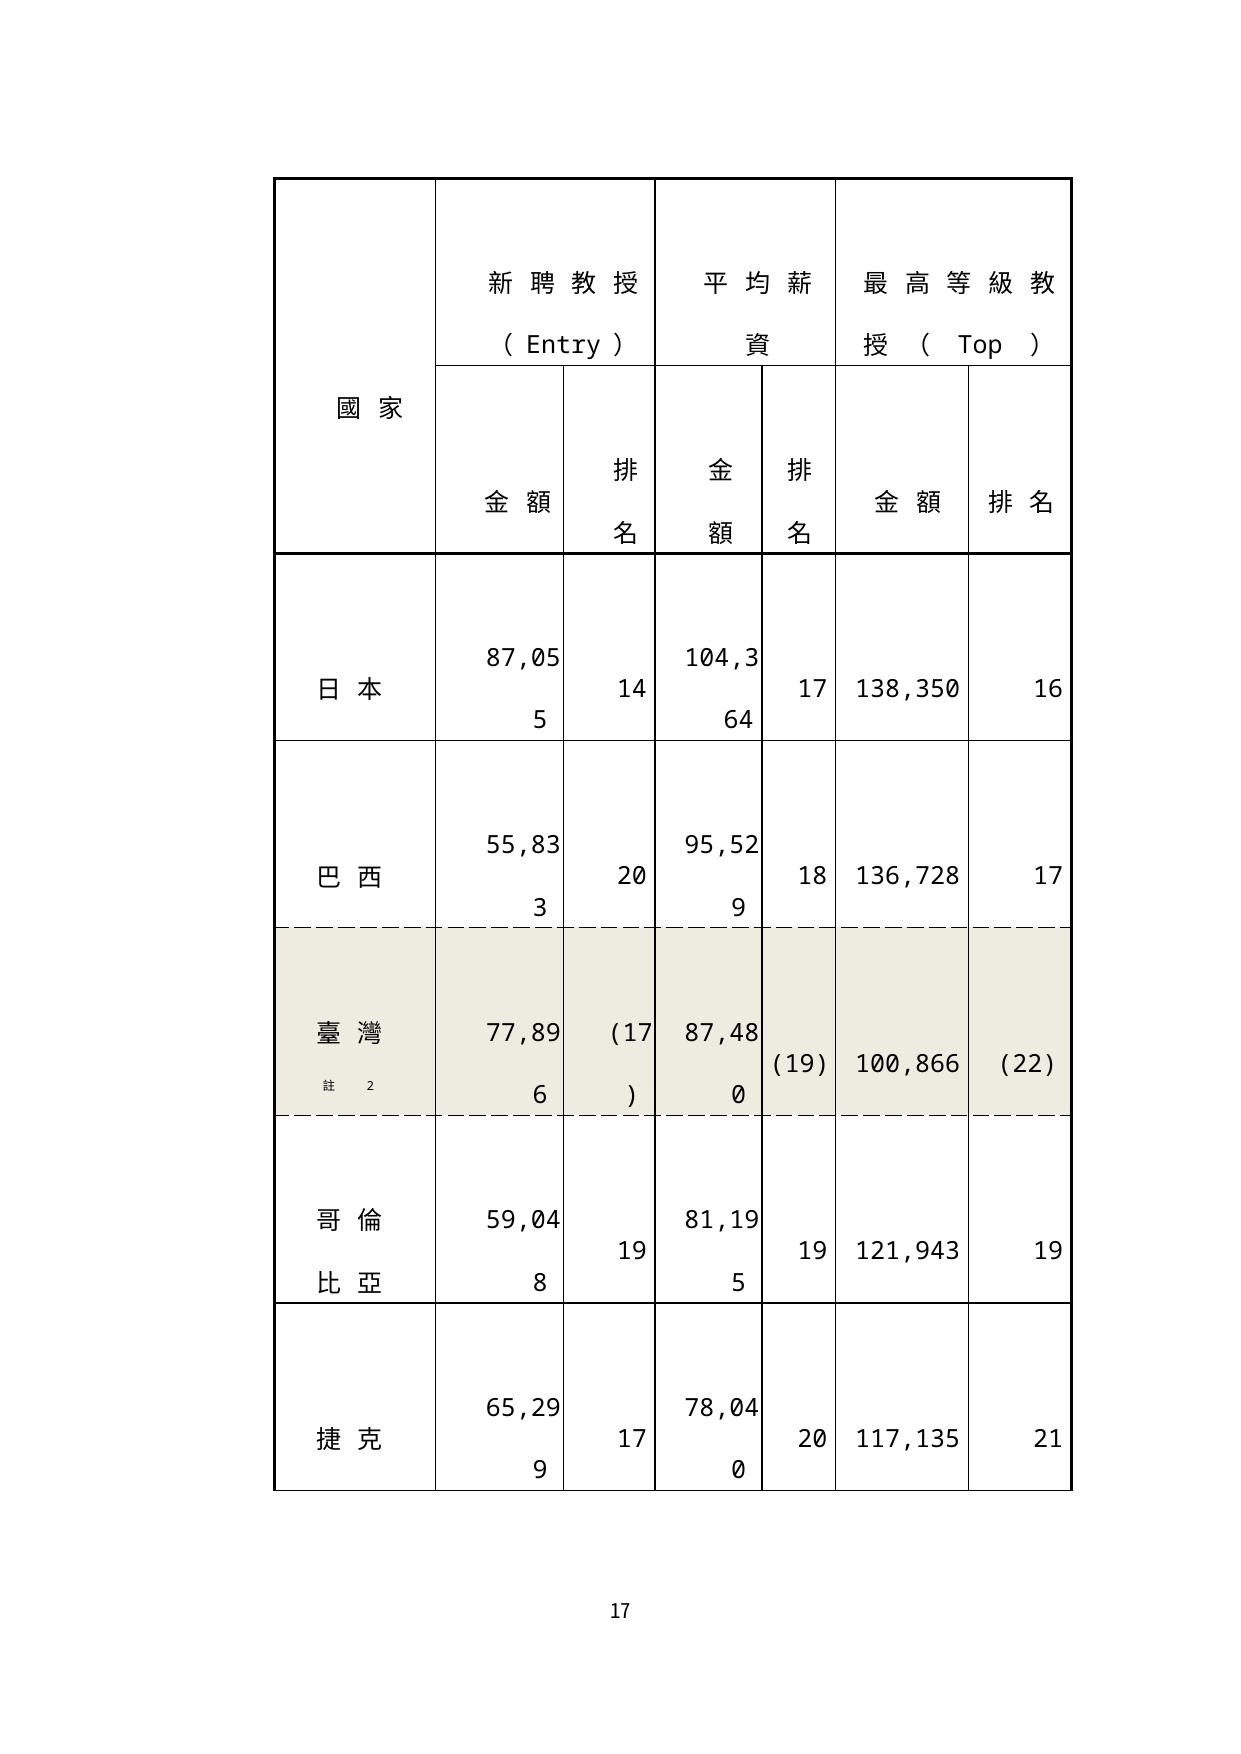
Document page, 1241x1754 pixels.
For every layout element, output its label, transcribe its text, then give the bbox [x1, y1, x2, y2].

table_cell 19 [763, 1115, 835, 1302]
table_cell 87,055 [436, 555, 563, 740]
table_cell 78,040 [656, 1304, 761, 1490]
table_cell (17) [564, 927, 654, 1115]
table_cell 20 [564, 741, 654, 927]
table_cell 21 [969, 1304, 1070, 1490]
table_cell 121,943 [836, 1115, 968, 1302]
table_cell 17 [564, 1304, 654, 1490]
table_cell 19 [969, 1115, 1070, 1302]
table_cell 100,866 [836, 927, 968, 1115]
table_cell 55,833 [436, 741, 563, 927]
table_cell 捷克 [276, 1304, 435, 1490]
table_cell 金額 [656, 366, 761, 552]
table_cell 日本 [276, 555, 435, 740]
table_cell (22) [969, 927, 1070, 1115]
table_cell 59,048 [436, 1115, 563, 1302]
table_cell 排名 [763, 366, 835, 552]
table_cell 金額 [436, 366, 563, 552]
table_header 最高等級教授（Top） [836, 180, 1070, 365]
table_cell 81,195 [656, 1115, 761, 1302]
table_cell 哥倫比亞 [276, 1115, 435, 1302]
table_cell 18 [763, 741, 835, 927]
table_cell 臺灣註2 [276, 927, 435, 1115]
table_cell 136,728 [836, 741, 968, 927]
table_cell (19) [763, 927, 835, 1115]
table_cell 19 [564, 1115, 654, 1302]
table_cell 金額 [836, 366, 968, 552]
table_cell 14 [564, 555, 654, 740]
table_cell 95,529 [656, 741, 761, 927]
table_cell 104,364 [656, 555, 761, 740]
table_cell 排名 [564, 366, 654, 552]
table_cell 117,135 [836, 1304, 968, 1490]
table_header 國家 [276, 180, 435, 552]
table_cell 20 [763, 1304, 835, 1490]
table_cell 17 [969, 741, 1070, 927]
table_cell 巴西 [276, 741, 435, 927]
table_cell 77,896 [436, 927, 563, 1115]
table_cell 17 [763, 555, 835, 740]
table_cell 138,350 [836, 555, 968, 740]
table_header 平均薪資 [656, 180, 835, 365]
table_cell 排名 [969, 366, 1070, 552]
table_cell 16 [969, 555, 1070, 740]
table_cell 87,480 [656, 927, 761, 1115]
table_header 新聘教授（Entry） [436, 180, 654, 365]
table_cell 65,299 [436, 1304, 563, 1490]
